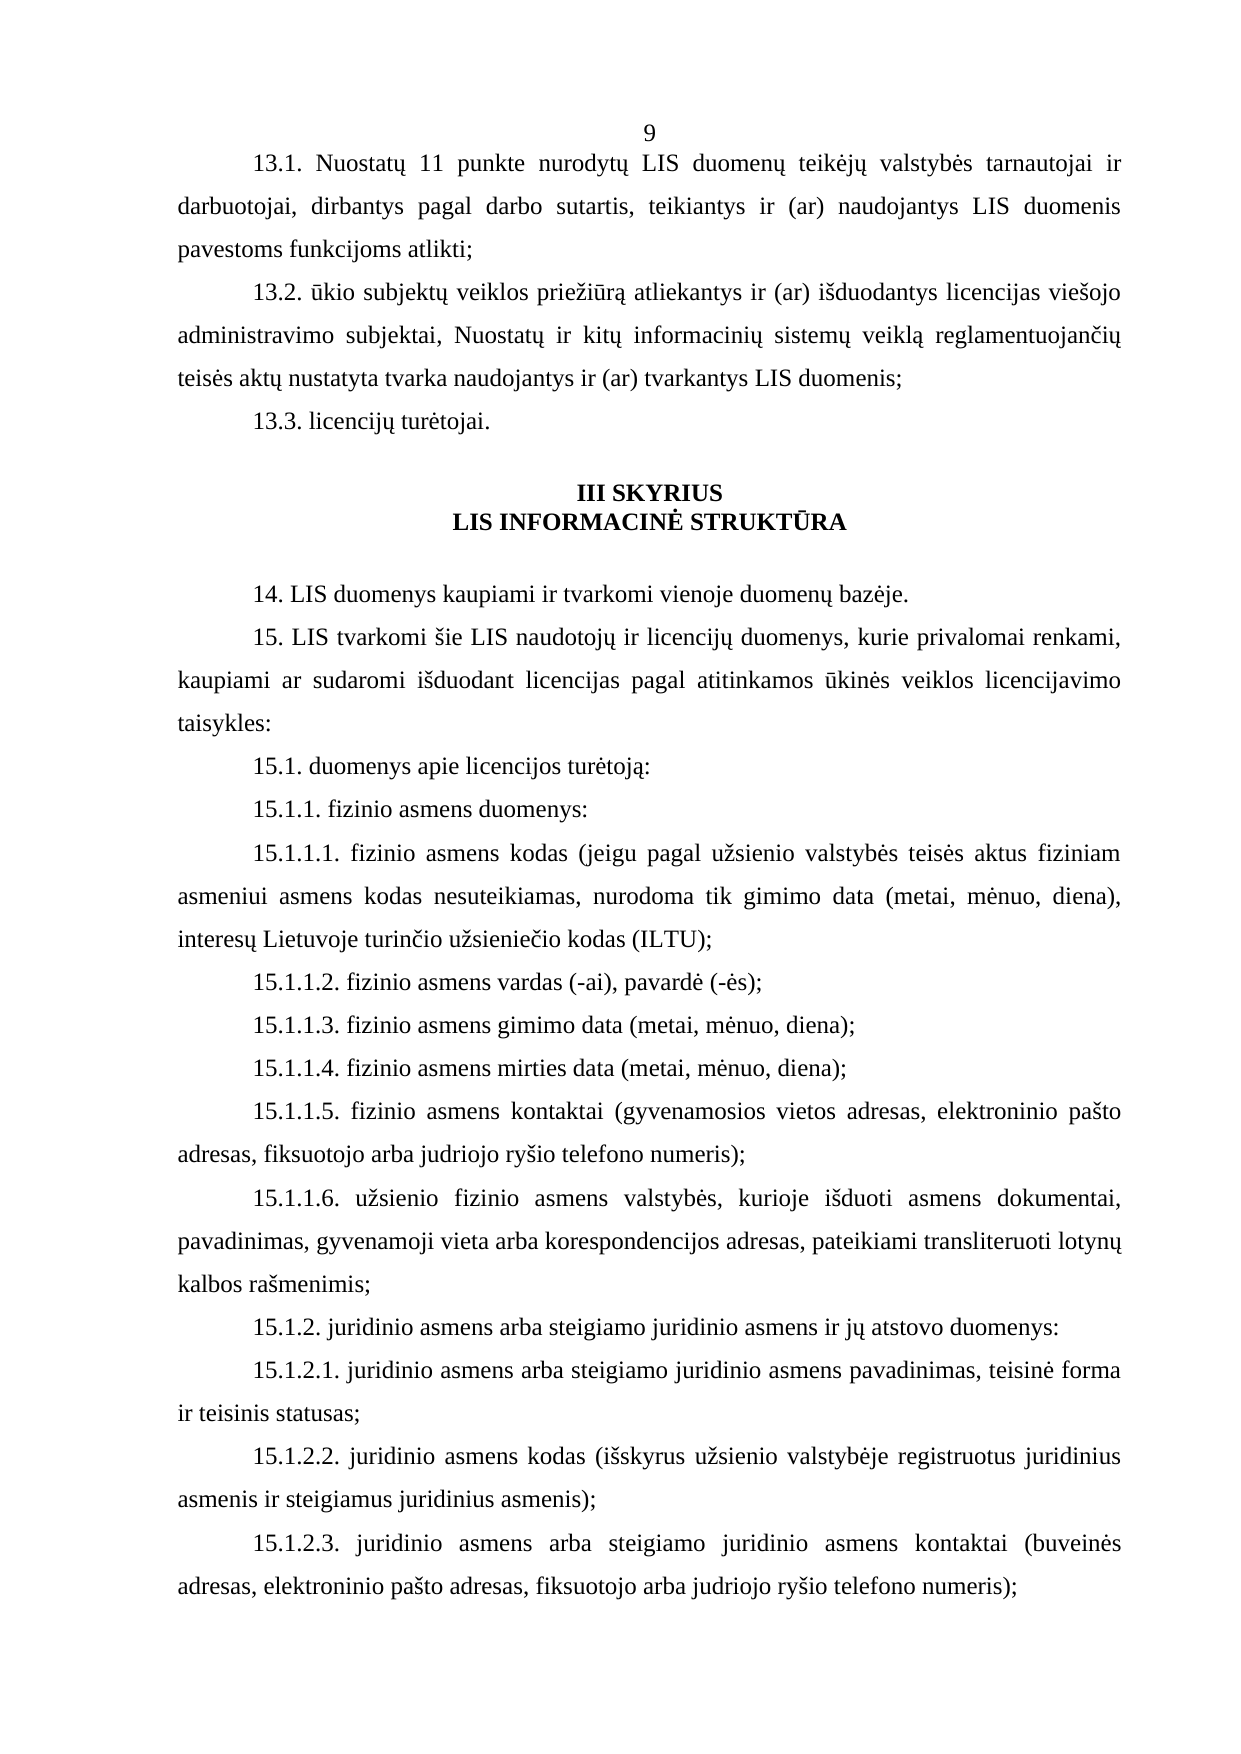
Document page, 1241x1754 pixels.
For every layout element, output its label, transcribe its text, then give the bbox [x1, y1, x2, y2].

text 15. LIS tvarkomi šie LIS naudotojų ir licencijų duomenys, kurie privalomai renkami, kaupiami ar sudaromi išduodant licencijas pagal atitinkamos ūkinės veiklos licencijavimo taisykles: [177, 622, 1122, 737]
text 15.1.1.1. fizinio asmens kodas (jeigu pagal užsienio valstybės teisės aktus fiziniam asmeniui asmens kodas nesuteikiamas, nurodoma tik gimimo data (metai, mėnuo, diena), interesų Lietuvoje turinčio užsieniečio kodas (ILTU); [177, 838, 1122, 953]
text 15.1.2. juridinio asmens arba steigiamo juridinio asmens ir jų atstovo duomenys: [177, 1312, 1122, 1341]
text 15.1.2.2. juridinio asmens kodas (išskyrus užsienio valstybėje registruotus juridinius asmenis ir steigiamus juridinius asmenis); [177, 1441, 1122, 1513]
text 15.1.1.2. fizinio asmens vardas (-ai), pavardė (-ės); [177, 967, 1122, 996]
text 14. LIS duomenys kaupiami ir tvarkomi vienoje duomenų bazėje. [177, 579, 1122, 608]
text 15.1.1.5. fizinio asmens kontaktai (gyvenamosios vietos adresas, elektroninio pašto adresas, fiksuotojo arba judriojo ryšio telefono numeris); [177, 1096, 1122, 1168]
text 13.3. licencijų turėtojai. [177, 406, 1122, 435]
text 15.1.2.1. juridinio asmens arba steigiamo juridinio asmens pavadinimas, teisinė forma ir teisinis statusas; [177, 1355, 1122, 1427]
text LIS INFORMACINĖ STRUKTŪRA [177, 507, 1122, 536]
text 15.1.1.3. fizinio asmens gimimo data (metai, mėnuo, diena); [177, 1010, 1122, 1039]
text 13.2. ūkio subjektų veiklos priežiūrą atliekantys ir (ar) išduodantys licencijas viešojo administravimo subjektai, Nuostatų ir kitų informacinių sistemų veiklą reglamentuojančių teisės aktų nustatyta tvarka naudojantys ir (ar) tvarkantys LIS duomenis; [177, 277, 1122, 392]
text 15.1.2.3. juridinio asmens arba steigiamo juridinio asmens kontaktai (buveinės adresas, elektroninio pašto adresas, fiksuotojo arba judriojo ryšio telefono numeris); [177, 1528, 1122, 1599]
text 15.1.1.4. fizinio asmens mirties data (metai, mėnuo, diena); [177, 1053, 1122, 1082]
text 15.1.1.6. užsienio fizinio asmens valstybės, kurioje išduoti asmens dokumentai, pavadinimas, gyvenamoji vieta arba korespondencijos adresas, pateikiami transliteruoti lotynų kalbos rašmenimis; [177, 1183, 1122, 1298]
text 13.1. Nuostatų 11 punkte nurodytų LIS duomenų teikėjų valstybės tarnautojai ir darbuotojai, dirbantys pagal darbo sutartis, teikiantys ir (ar) naudojantys LIS duomenis pavestoms funkcijoms atlikti; [177, 148, 1122, 263]
text III SKYRIUS [177, 478, 1122, 507]
text 15.1.1. fizinio asmens duomenys: [177, 794, 1122, 823]
text 15.1. duomenys apie licencijos turėtoją: [177, 751, 1122, 780]
